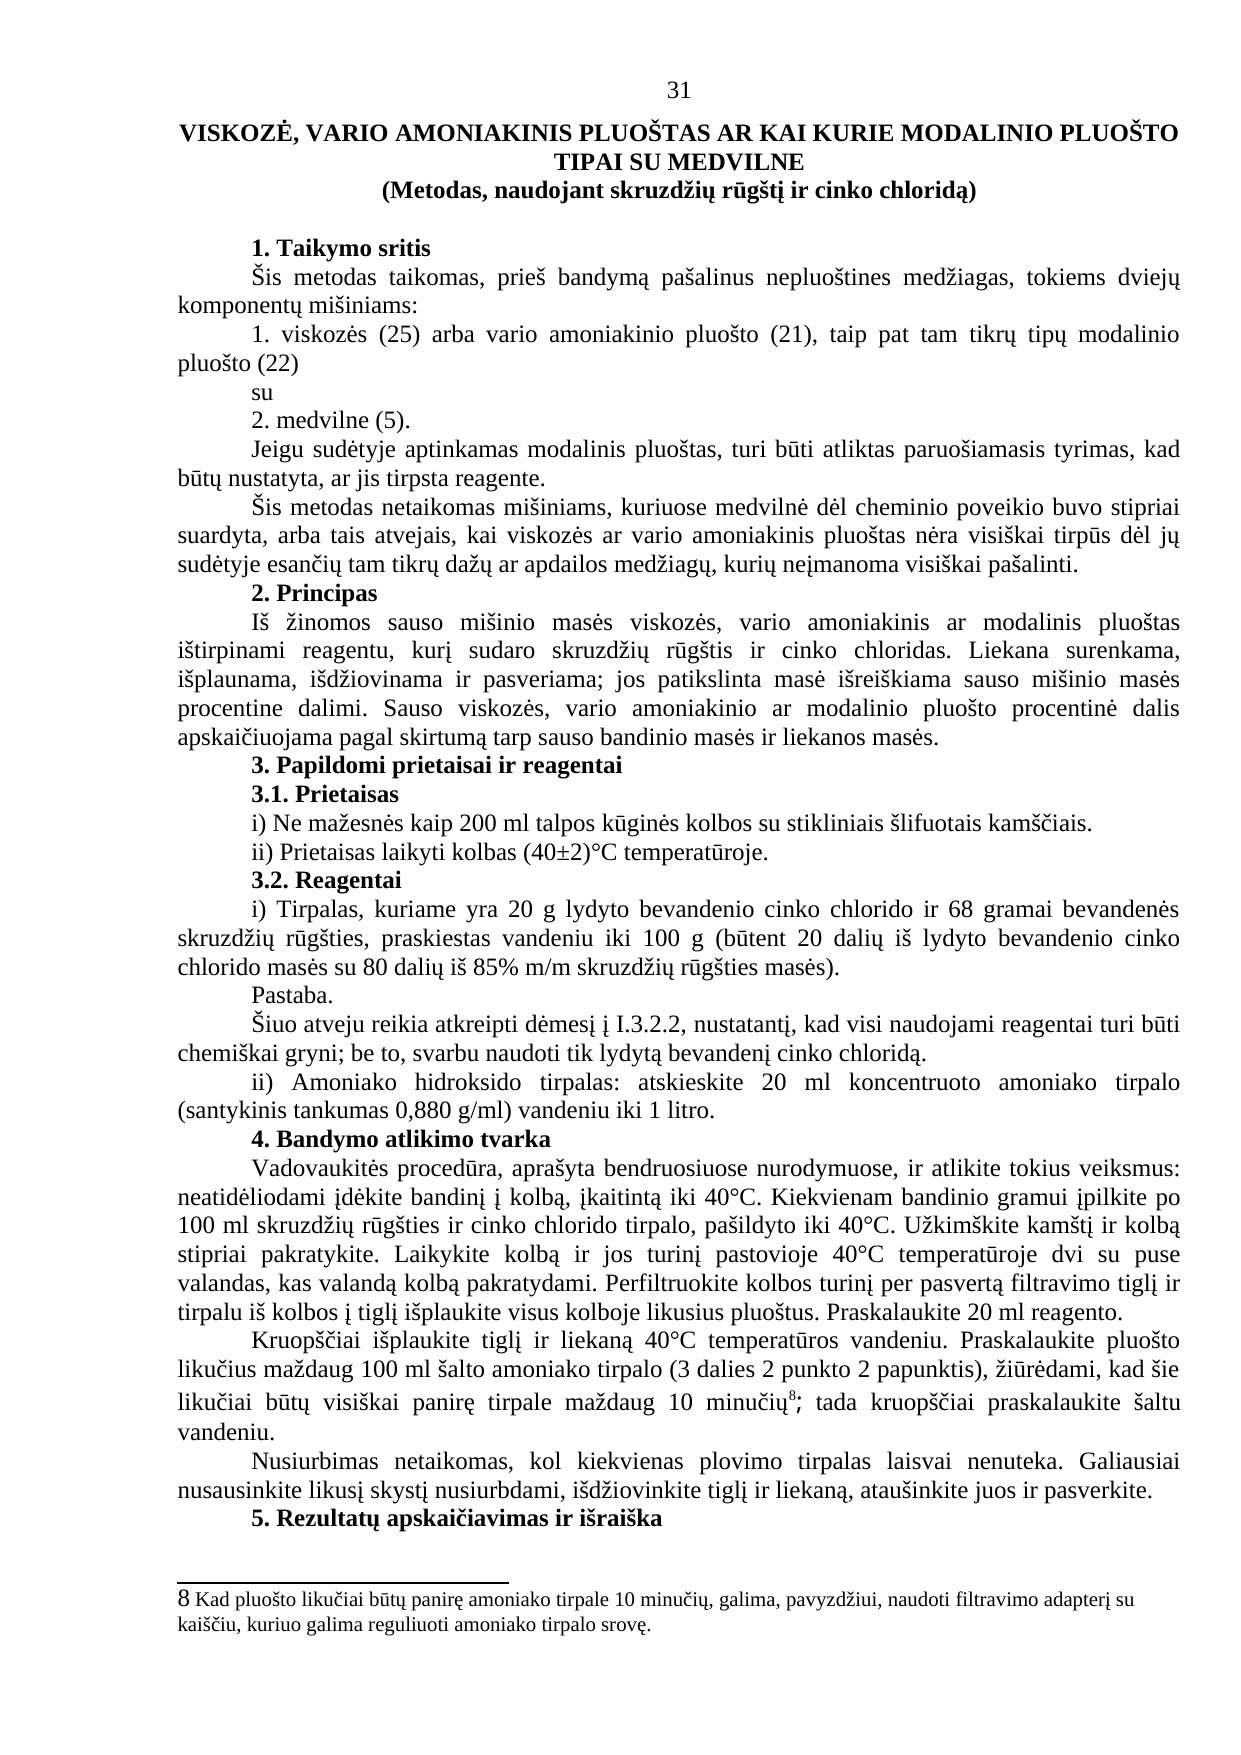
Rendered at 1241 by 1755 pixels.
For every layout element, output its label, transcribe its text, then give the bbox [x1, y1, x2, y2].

text Iš žinomos sauso mišinio masės viskozės, vario amoniakinis ar modalinis pluoštas ištirpinami reagentu, kurį sudaro skruzdžių rūgštis ir cinko chloridas. Liekana surenkama, išplaunama, išdžiovinama ir pasveriama; jos patikslinta masė išreiškiama sauso mišinio masės procentine dalimi. Sauso viskozės, vario amoniakinio ar modalinio pluošto procentinė dalis apskaičiuojama pagal skirtumą tarp sauso bandinio masės ir liekanos masės. [177, 607, 1181, 751]
text 2. Principas [177, 578, 1181, 607]
text (Metodas, naudojant skruzdžių rūgštį ir cinko chloridą) [177, 176, 1181, 204]
text i) Tirpalas, kuriame yra 20 g lydyto bevandenio cinko chlorido ir 68 gramai bevandenės skruzdžių rūgšties, praskiestas vandeniu iki 100 g (būtent 20 dalių iš lydyto bevandenio cinko chlorido masės su 80 dalių iš 85% m/m skruzdžių rūgšties masės). [177, 894, 1181, 981]
text 3.2. Reagentai [177, 866, 1181, 894]
text 3.1. Prietaisas [177, 779, 1181, 808]
text Pastaba. [177, 981, 1181, 1009]
text i) Ne mažesnės kaip 200 ml talpos kūginės kolbos su stikliniais šlifuotais kamščiais. [177, 808, 1181, 837]
text 1. viskozės (25) arba vario amoniakinio pluošto (21), taip pat tam tikrų tipų modalinio pluošto (22) [177, 319, 1181, 377]
text 5. Rezultatų apskaičiavimas ir išraiška [177, 1503, 1181, 1532]
text Šis metodas netaikomas mišiniams, kuriuose medvilnė dėl cheminio poveikio buvo stipriai suardyta, arba tais atvejais, kai viskozės ar vario amoniakinis pluoštas nėra visiškai tirpūs dėl jų sudėtyje esančių tam tikrų dažų ar apdailos medžiagų, kurių neįmanoma visiškai pašalinti. [177, 492, 1181, 578]
text su [177, 377, 1181, 406]
text Šiuo atveju reikia atkreipti dėmesį į I.3.2.2, nustatantį, kad visi naudojami reagentai turi būti chemiškai gryni; be to, svarbu naudoti tik lydytą bevandenį cinko chloridą. [177, 1009, 1181, 1067]
text Kad pluošto likučiai būtų panirę amoniako tirpale 10 minučių, galima, pavyzdžiui, naudoti filtravimo adapterį su kaiščiu, kuriuo galima reguliuoti amoniako tirpalo srovę. [177, 1583, 1181, 1636]
text VISKOZĖ, VARIO AMONIAKINIS PLUOŠTAS AR KAI KURIE MODALINIO PLUOŠTO TIPAI SU MEDVILNE [177, 118, 1181, 176]
text ii) Prietaisas laikyti kolbas (40±2)°C temperatūroje. [177, 837, 1181, 866]
text 1. Taikymo sritis [177, 233, 1181, 262]
text Kruopščiai išplaukite tiglį ir liekaną 40°C temperatūros vandeniu. Praskalaukite pluošto likučius maždaug 100 ml šalto amoniako tirpalo (3 dalies 2 punkto 2 papunktis), žiūrėdami, kad šie likučiai būtų visiškai panirę tirpale maždaug 10 minučių; tada kruopščiai praskalaukite šaltu vandeniu. [177, 1326, 1181, 1446]
text Šis metodas taikomas, prieš bandymą pašalinus nepluoštines medžiagas, tokiems dviejų komponentų mišiniams: [177, 262, 1181, 319]
text 3. Papildomi prietaisai ir reagentai [177, 751, 1181, 779]
text Vadovaukitės procedūra, aprašyta bendruosiuose nurodymuose, ir atlikite tokius veiksmus: neatidėliodami įdėkite bandinį į kolbą, įkaitintą iki 40°C. Kiekvienam bandinio gramui įpilkite po 100 ml skruzdžių rūgšties ir cinko chlorido tirpalo, pašildyto iki 40°C. Užkimškite kamštį ir kolbą stipriai pakratykite. Laikykite kolbą ir jos turinį pastovioje 40°C temperatūroje dvi su puse valandas, kas valandą kolbą pakratydami. Perfiltruokite kolbos turinį per pasvertą filtravimo tiglį ir tirpalu iš kolbos į tiglį išplaukite visus kolboje likusius pluoštus. Praskalaukite 20 ml reagento. [177, 1153, 1181, 1326]
text Jeigu sudėtyje aptinkamas modalinis pluoštas, turi būti atliktas paruošiamasis tyrimas, kad būtų nustatyta, ar jis tirpsta reagente. [177, 434, 1181, 492]
text Nusiurbimas netaikomas, kol kiekvienas plovimo tirpalas laisvai nenuteka. Galiausiai nusausinkite likusį skystį nusiurbdami, išdžiovinkite tiglį ir liekaną, ataušinkite juos ir pasverkite. [177, 1446, 1181, 1503]
text ii) Amoniako hidroksido tirpalas: atskieskite 20 ml koncentruoto amoniako tirpalo (santykinis tankumas 0,880 g/ml) vandeniu iki 1 litro. [177, 1067, 1181, 1124]
text 4. Bandymo atlikimo tvarka [177, 1124, 1181, 1153]
text 2. medvilne (5). [177, 406, 1181, 434]
